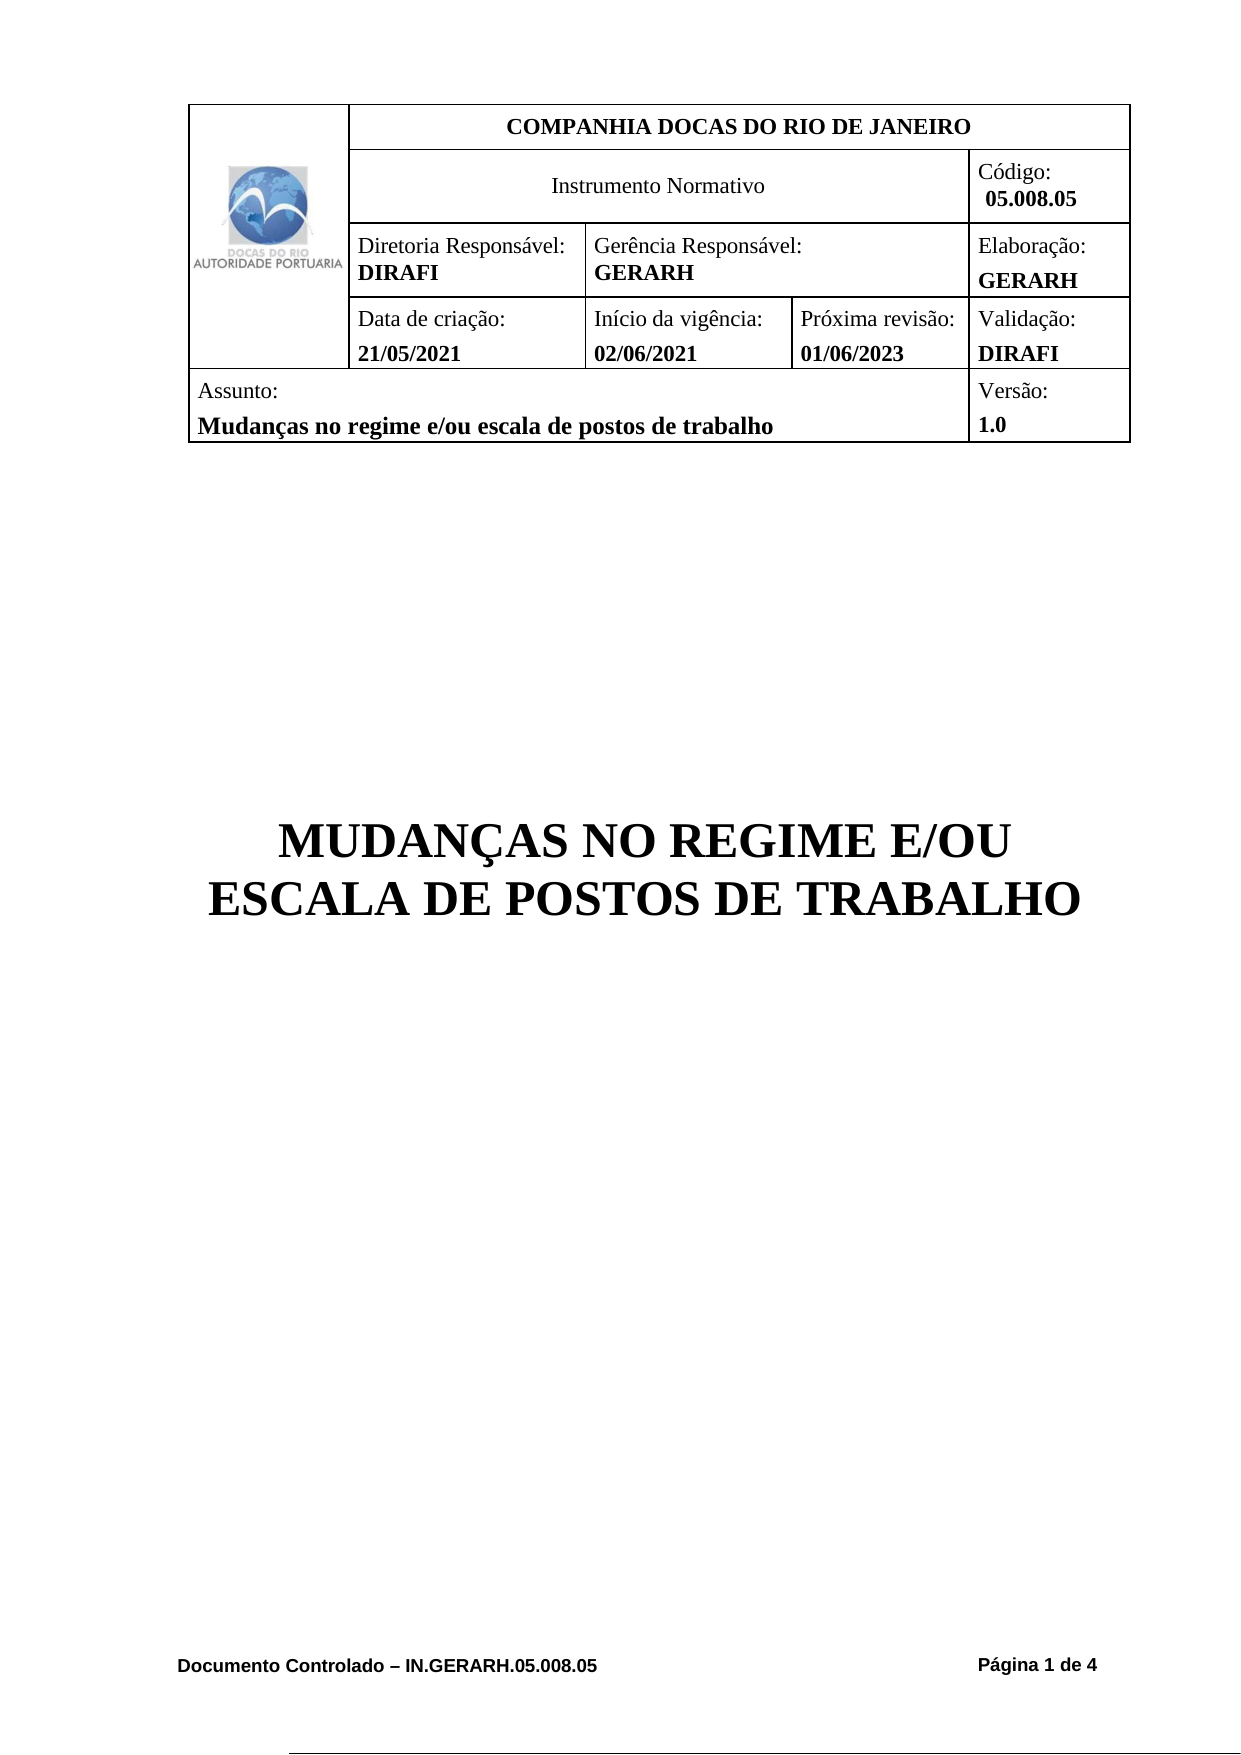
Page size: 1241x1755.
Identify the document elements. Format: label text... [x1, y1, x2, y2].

table_cell Versão: 1.0 [970, 369, 1129, 441]
table_cell Assunto: Mudanças no regime e/ou escala de postos de trabalho [190, 369, 968, 441]
table_cell Gerência Responsável: GERARH [586, 224, 968, 296]
table_header [190, 281, 348, 368]
table_cell Próxima revisão: 01/06/2023 [793, 298, 968, 368]
table_cell Instrumento Normativo [350, 150, 968, 222]
table_cell Validação: DIRAFI [970, 298, 1129, 368]
text MUDANÇAS NO REGIME E/OU ESCALA DE POSTOS DE TRABALHO [208, 811, 1084, 926]
table_cell Início da vigência: 02/06/2021 [586, 298, 791, 368]
table_header COMPANHIA DOCAS DO RIO DE JANEIRO [350, 105, 1129, 148]
table_cell Data de criação: 21/05/2021 [350, 298, 585, 368]
table_cell Diretoria Responsável: DIRAFI [350, 224, 585, 296]
table_cell Código: 05.008.05 [970, 150, 1129, 222]
table_header [190, 105, 348, 153]
table_cell Elaboração: GERARH [970, 224, 1129, 296]
